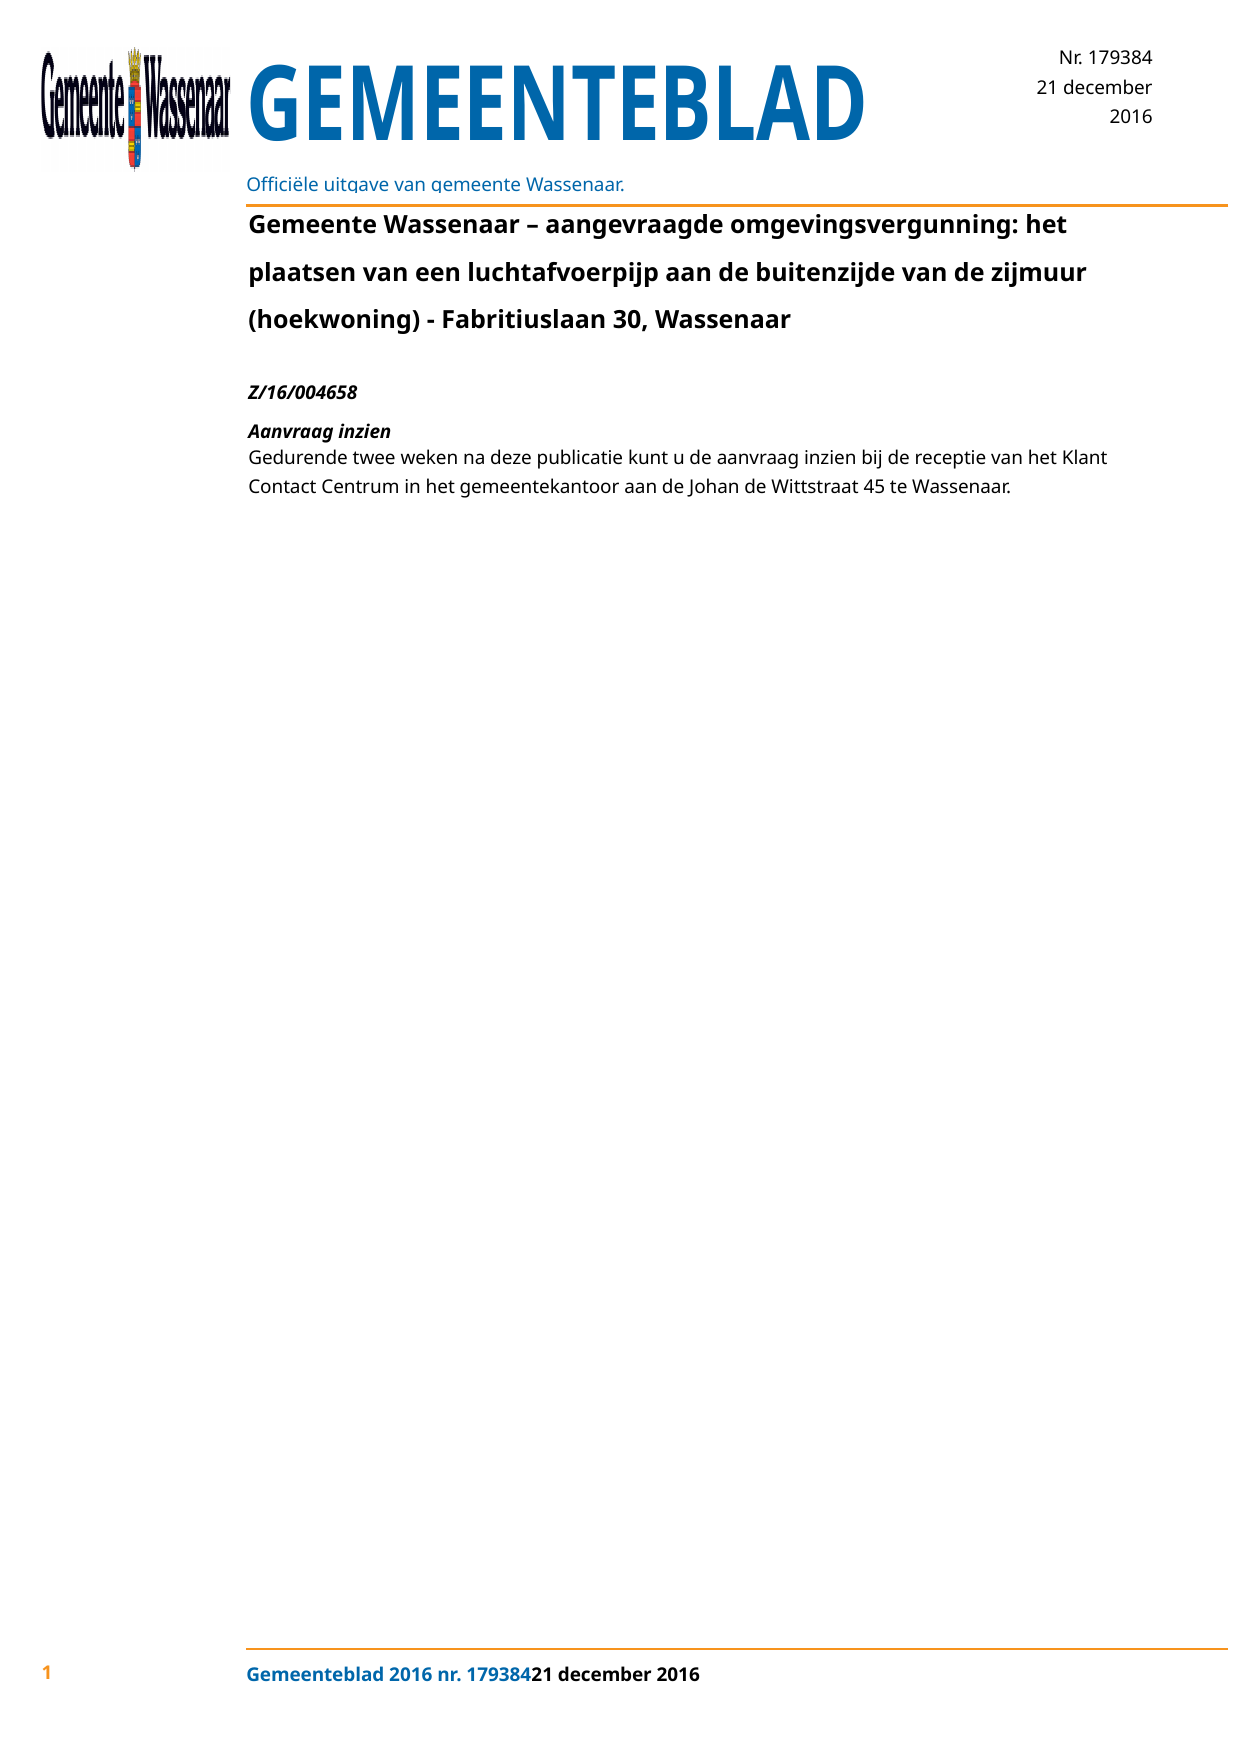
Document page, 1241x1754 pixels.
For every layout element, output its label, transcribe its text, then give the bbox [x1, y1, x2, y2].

text Gemeente Wassenaar – aangevraagde omgevingsvergunning: het plaatsen van een luchtafvoerpijp aan de buitenzijde van de zijmuur (hoekwoning) - Fabritiuslaan 30, Wassenaar [248, 207, 1152, 336]
text Aanvraag inzien [248, 418, 1152, 444]
text Gedurende twee weken na deze publicatie kunt u de aanvraag inzien bij de receptie van het Klant Contact Centrum in het gemeentekantoor aan de Johan de Wittstraat 45 te Wassenaar. [248, 444, 1152, 499]
picture [41, 47, 231, 172]
text Z/16/004658 [248, 379, 1152, 405]
